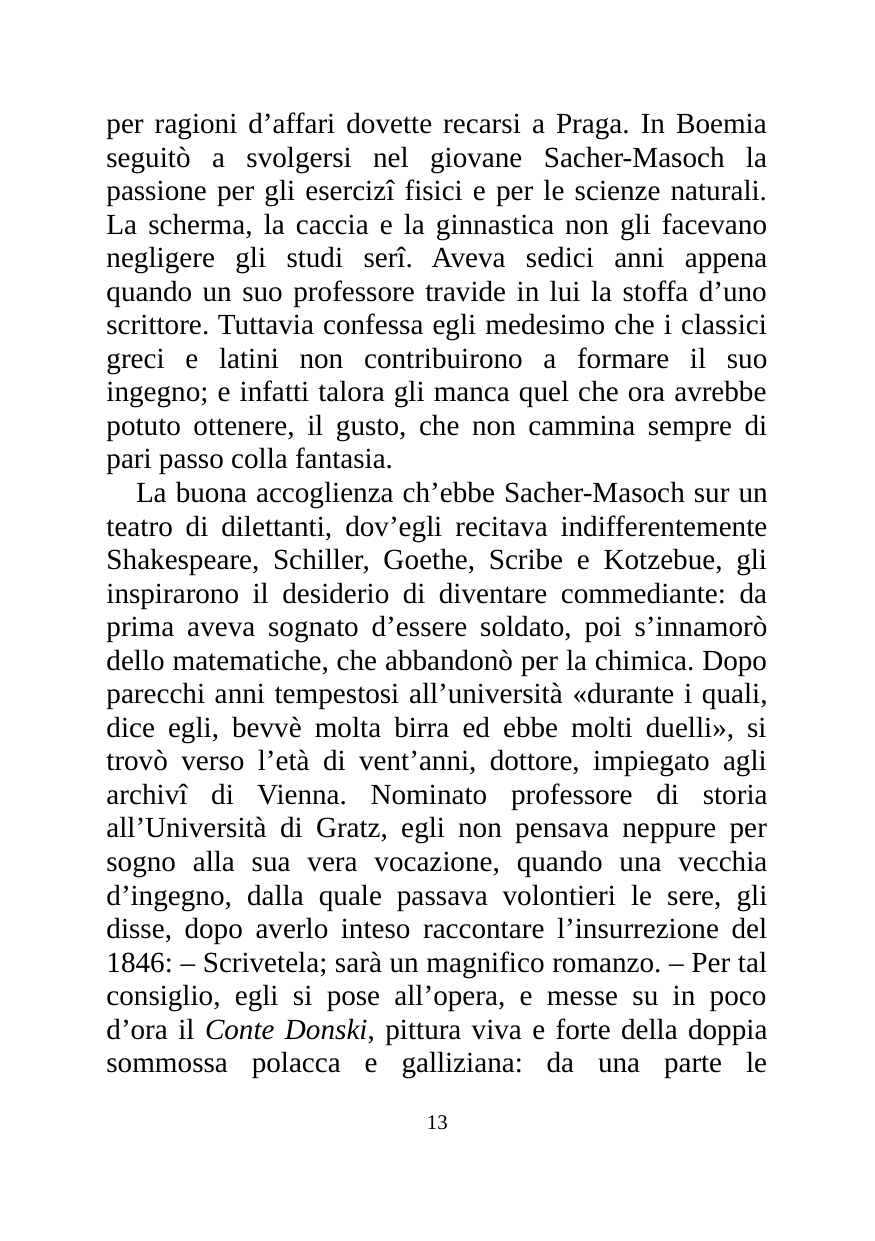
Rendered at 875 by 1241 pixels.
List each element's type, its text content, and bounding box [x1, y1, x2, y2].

text La buona accoglienza ch’ebbe Sacher-Masoch sur un teatro di dilettanti, dov’egli recitava indifferentemente Shakespeare, Schiller, Goethe, Scribe e Kotzebue, gli inspirarono il desiderio di diventare commediante: da prima aveva sognato d’essere soldato, poi s’innamorò dello matematiche, che abbandonò per la chimica. Dopo parecchi anni tempestosi all’università «durante i quali, dice egli, bevvè molta birra ed ebbe molti duelli», si trovò verso l’età di vent’anni, dottore, impiegato agli archivî di Vienna. Nominato professore di storia all’Università di Gratz, egli non pensava neppure per sogno alla sua vera vocazione, quando una vecchia d’ingegno, dalla quale passava volontieri le sere, gli disse, dopo averlo inteso raccontare l’insurrezione del 1846: – Scrivetela; sarà un magnifico romanzo. – Per tal consiglio, egli si pose all’opera, e messe su in poco d’ora il Conte Donski, pittura viva e forte della doppia sommossa polacca e galliziana: da una parte le [106, 475, 768, 1079]
text per ragioni d’affari dovette recarsi a Praga. In Boemia seguitò a svolgersi nel giovane Sacher-Masoch la passione per gli esercizî fisici e per le scienze naturali. La scherma, la caccia e la ginnastica non gli facevano negligere gli studi serî. Aveva sedici anni appena quando un suo professore travide in lui la stoffa d’uno scrittore. Tuttavia confessa egli medesimo che i classici greci e latini non contribuirono a formare il suo ingegno; e infatti talora gli manca quel che ora avrebbe potuto ottenere, il gusto, che non cammina sempre di pari passo colla fantasia. [106, 106, 768, 475]
